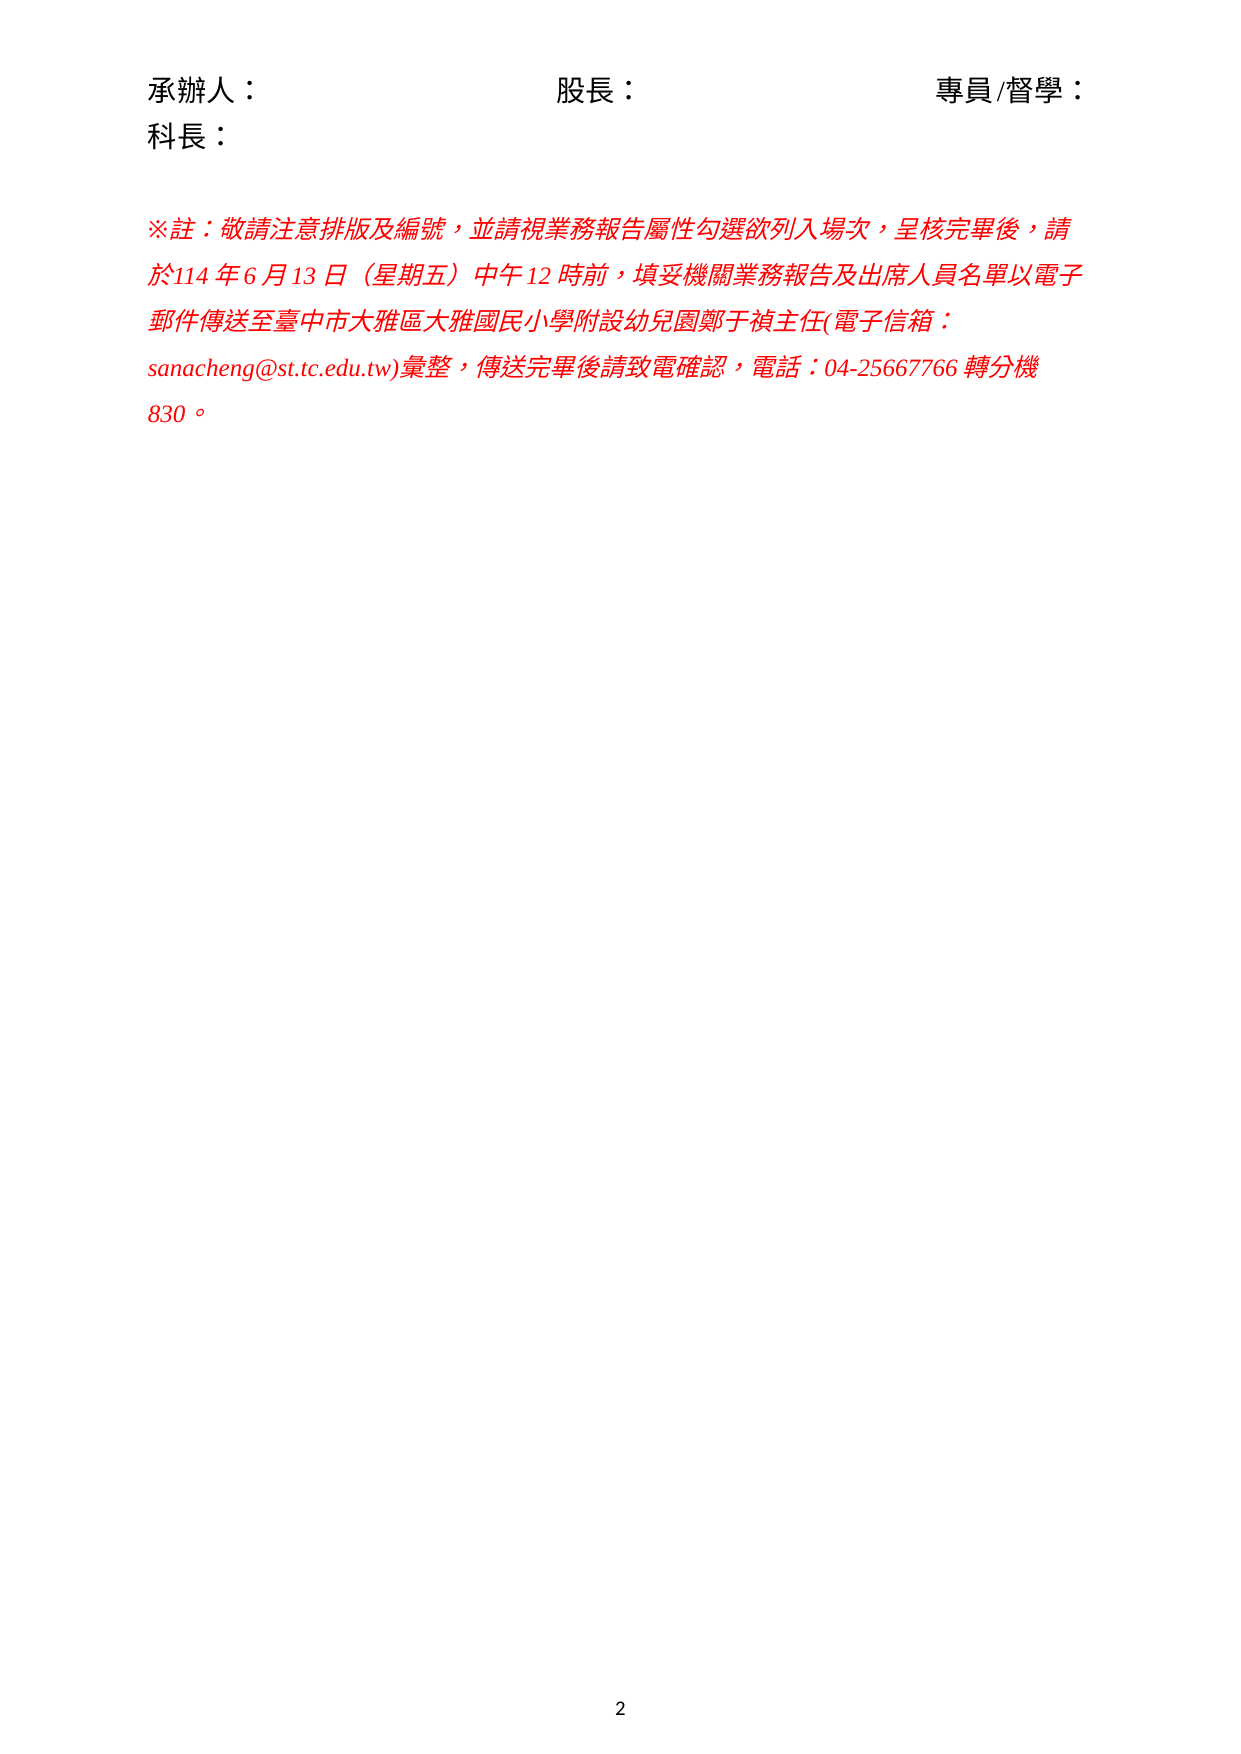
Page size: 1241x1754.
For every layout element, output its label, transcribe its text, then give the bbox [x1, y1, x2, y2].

text 承辦人： 股長： 專員/督學： 科長： [148, 64, 1092, 156]
text ※註：敬請注意排版及編號，並請視業務報告屬性勾選欲列入場次，呈核完畢後，請於​114年6月13日（星期五）中午12時前，填妥機關業務報告及出席人員名單以電子郵件傳送至臺中市大雅區大雅國民小學附設幼兒園鄭于禎主任(電子信箱：​sanacheng@st.tc.edu.tw)彙整，傳送完畢後請致電確認，電話：04-25667766轉分機 830。 [148, 202, 1092, 431]
